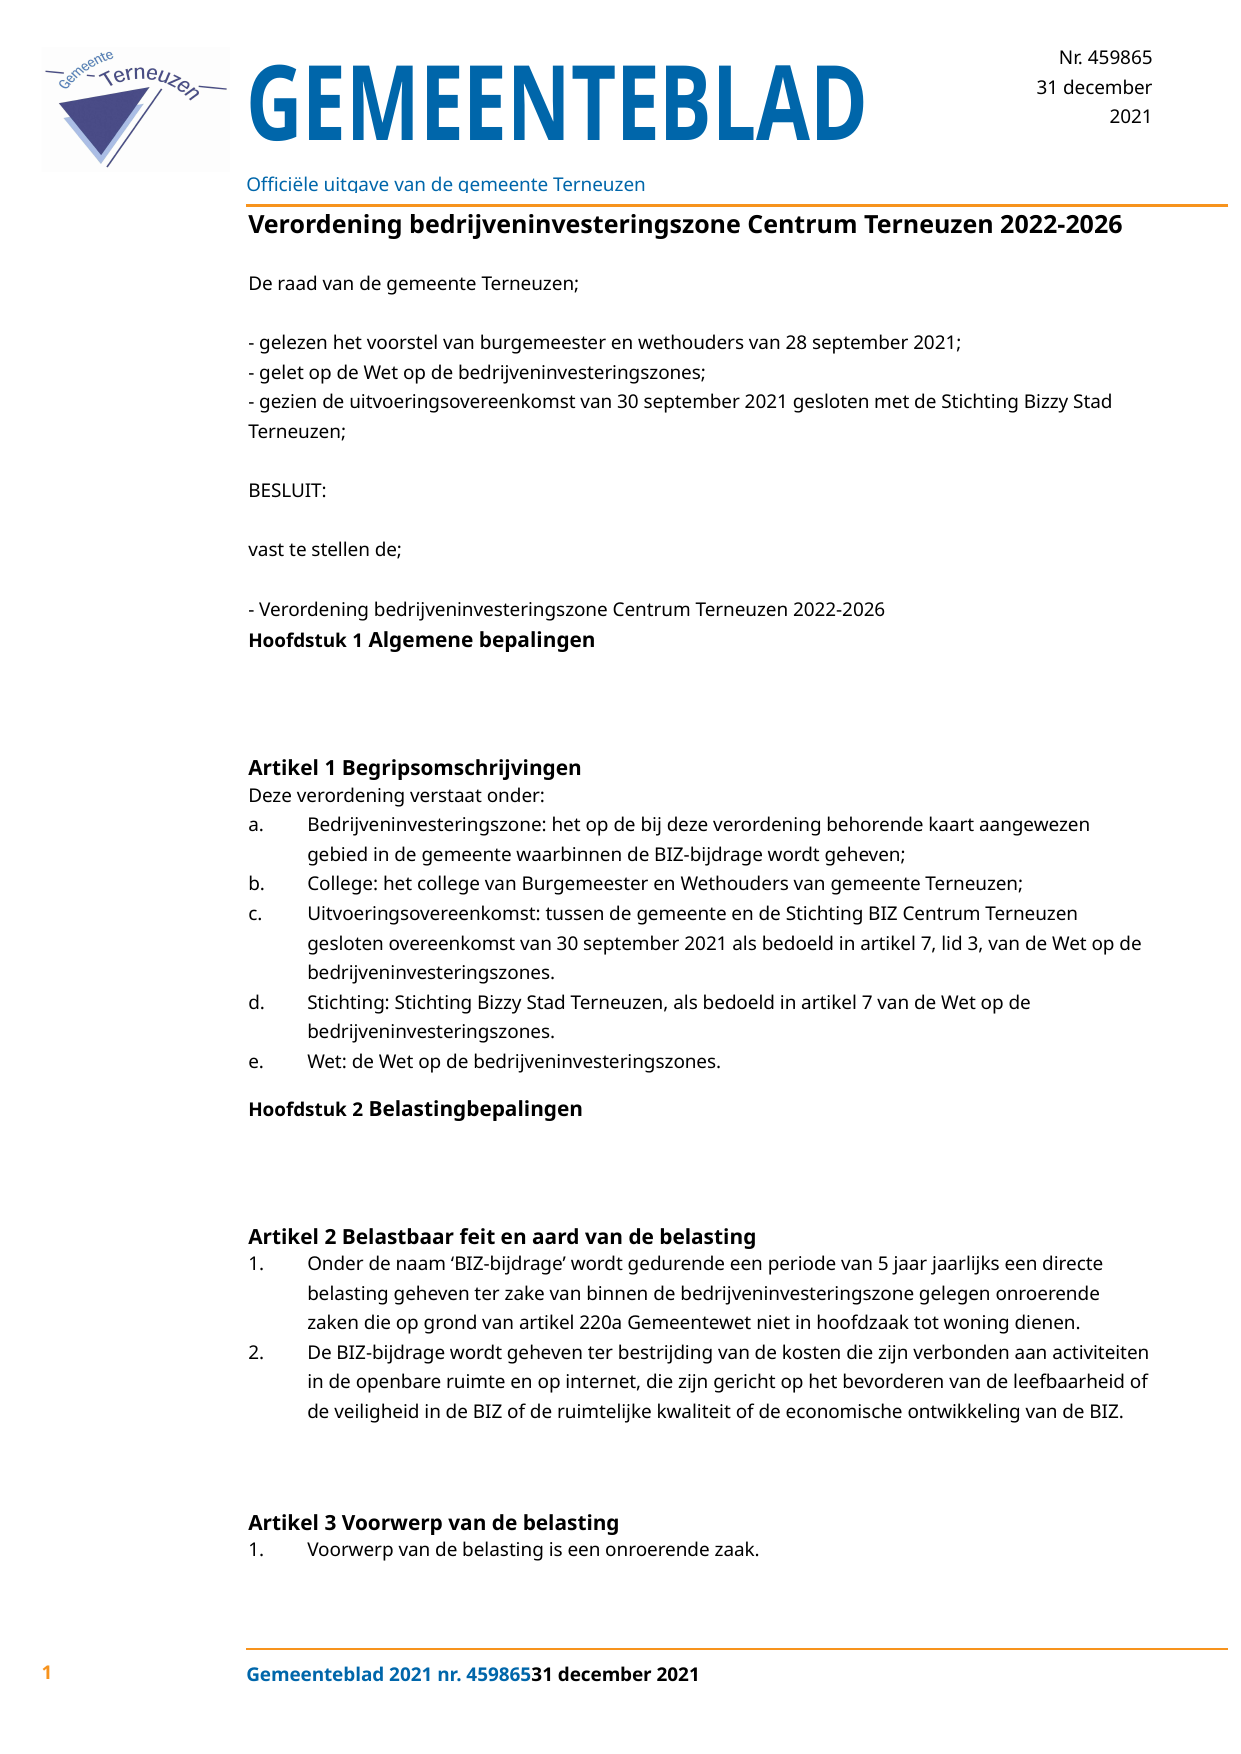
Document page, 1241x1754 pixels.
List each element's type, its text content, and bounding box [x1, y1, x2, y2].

list College: het college van Burgemeester en Wethouders van gemeente Terneuzen; [248, 871, 1152, 896]
text Artikel 3 Voorwerp van de belasting [248, 1508, 1152, 1536]
text Artikel 1 Begripsomschrijvingen [248, 753, 1152, 782]
text Verordening bedrijveninvesteringszone Centrum Terneuzen 2022-2026 [248, 207, 1152, 241]
text BESLUIT: [248, 477, 1152, 503]
text De raad van de gemeente Terneuzen; [248, 270, 1152, 296]
text Hoofdstuk 2 Belastingbepalingen [248, 1094, 1152, 1122]
text - gelet op de Wet op de bedrijveninvesteringszones; [248, 359, 1152, 385]
text Hoofdstuk 1 Algemene bepalingen [248, 625, 1152, 654]
list Uitvoeringsovereenkomst: tussen de gemeente en de Stichting BIZ Centrum Terneuzen gesloten overeenkomst van 30 september 2021 als bedoeld in artikel 7, lid 3, van de Wet op de bedrijveninvesteringszones. [248, 900, 1152, 985]
picture [41, 47, 231, 172]
text - gelezen het voorstel van burgemeester en wethouders van 28 september 2021; [248, 329, 1152, 355]
text Artikel 2 Belastbaar feit en aard van de belasting [248, 1222, 1152, 1250]
text vast te stellen de; [248, 537, 1152, 562]
text - Verordening bedrijveninvesteringszone Centrum Terneuzen 2022-2026 [248, 596, 1152, 621]
list Wet: de Wet op de bedrijveninvesteringszones. [248, 1048, 1152, 1074]
list Bedrijveninvesteringszone: het op de bij deze verordening behorende kaart aangewezen gebied in de gemeente waarbinnen de BIZ-bijdrage wordt geheven; [248, 811, 1152, 867]
text - gezien de uitvoeringsovereenkomst van 30 september 2021 gesloten met de Stichting Bizzy Stad Terneuzen; [248, 389, 1152, 444]
list De BIZ-bijdrage wordt geheven ter bestrijding van de kosten die zijn verbonden aan activiteiten in de openbare ruimte en op internet, die zijn gericht op het bevorderen van de leefbaarheid of de veiligheid in de BIZ of de ruimtelijke kwaliteit of de economische ontwikkeling van de BIZ. [248, 1339, 1152, 1424]
list Stichting: Stichting Bizzy Stad Terneuzen, als bedoeld in artikel 7 van de Wet op de bedrijveninvesteringszones. [248, 989, 1152, 1044]
list Onder de naam ‘BIZ-bijdrage’ wordt gedurende een periode van 5 jaar jaarlijks een directe belasting geheven ter zake van binnen de bedrijveninvesteringszone gelegen onroerende zaken die op grond van artikel 220a Gemeentewet niet in hoofdzaak tot woning dienen. [248, 1250, 1152, 1335]
text Deze verordening verstaat onder: [248, 782, 1152, 808]
list Voorwerp van de belasting is een onroerende zaak. [248, 1536, 1152, 1562]
